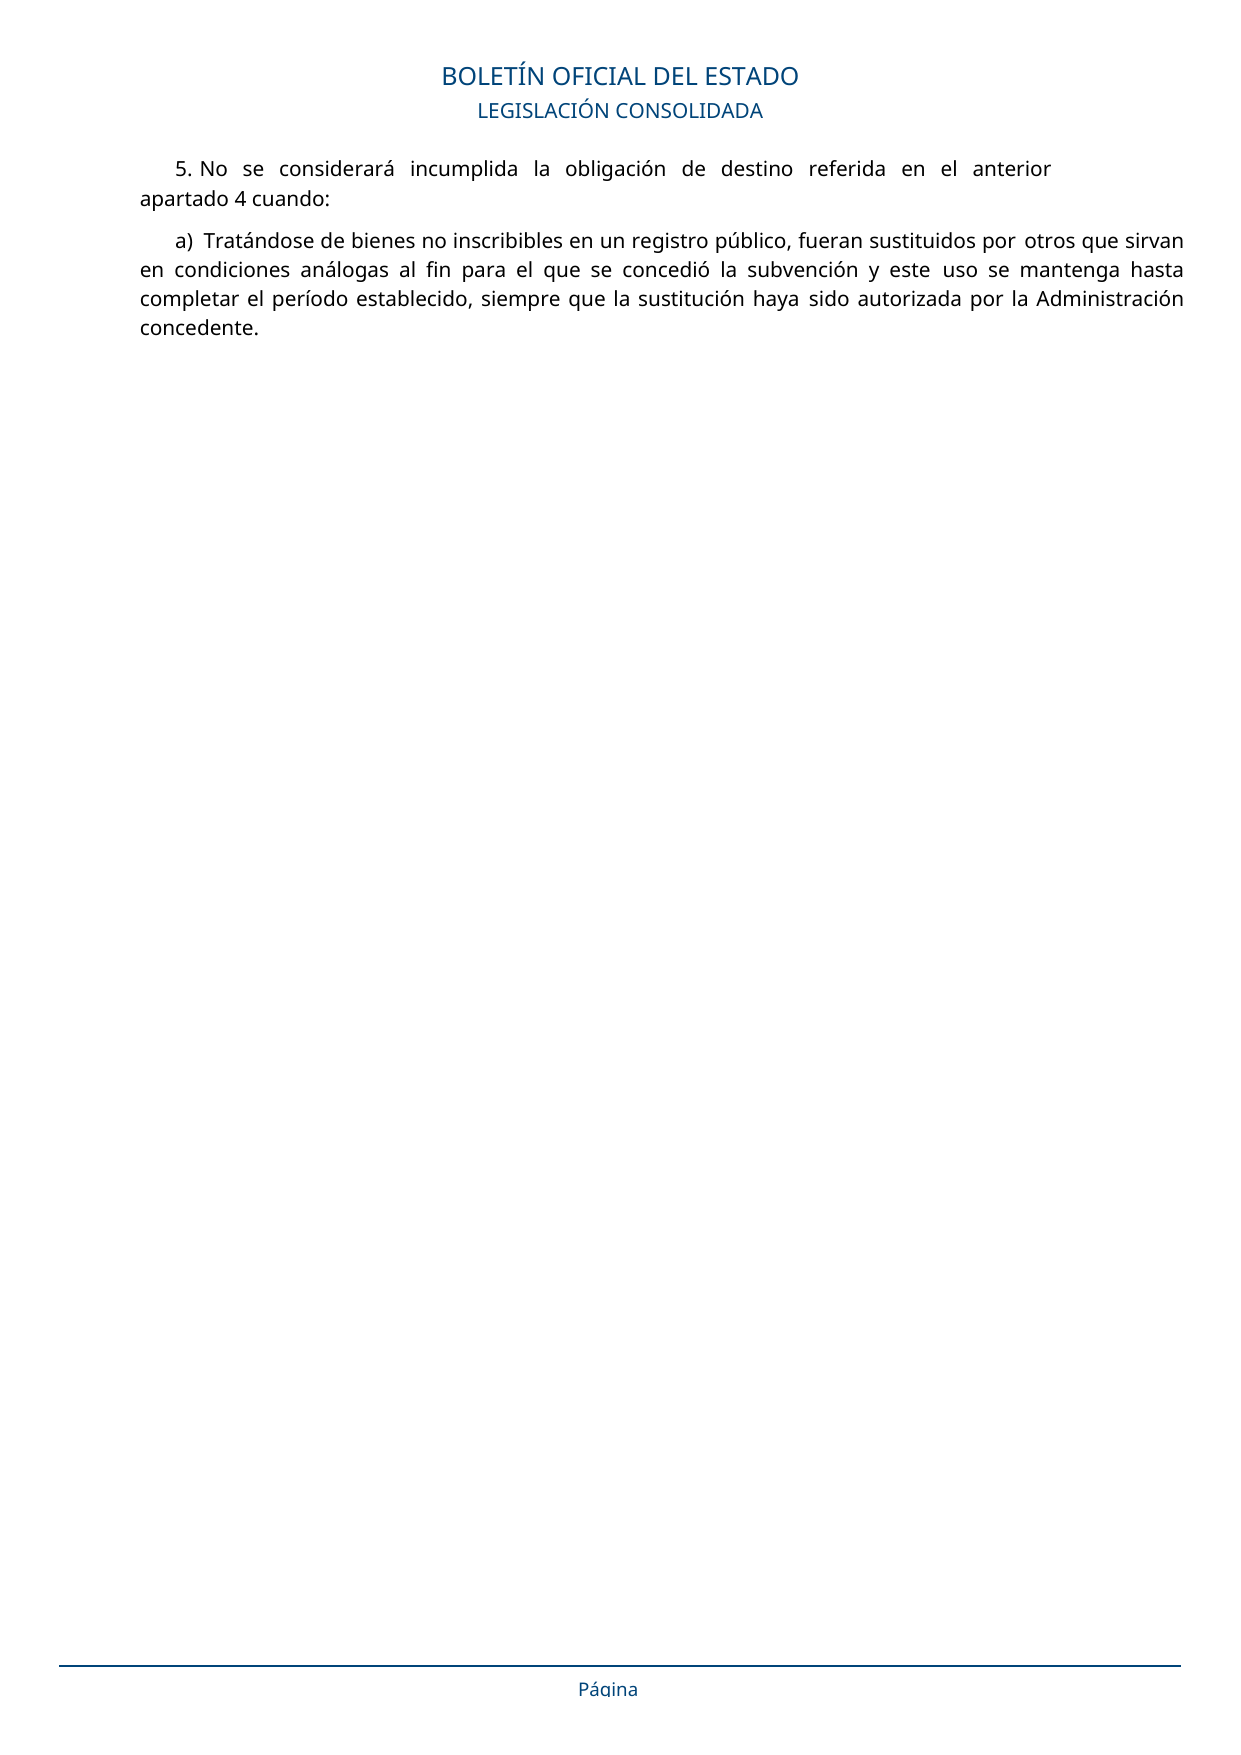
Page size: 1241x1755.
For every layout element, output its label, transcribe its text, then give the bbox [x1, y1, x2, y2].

list No se considerará incumplida la obligación de destino referida en el anterior apartado 4 cuando: [139, 154, 1052, 212]
list Tratándose de bienes no inscribibles en un registro público, fueran sustituidos por otros que sirvan en condiciones análogas al fin para el que se concedió la subvención y este uso se mantenga hasta completar el período establecido, siempre que la sustitución haya sido autorizada por la Administración concedente. [139, 226, 1184, 342]
